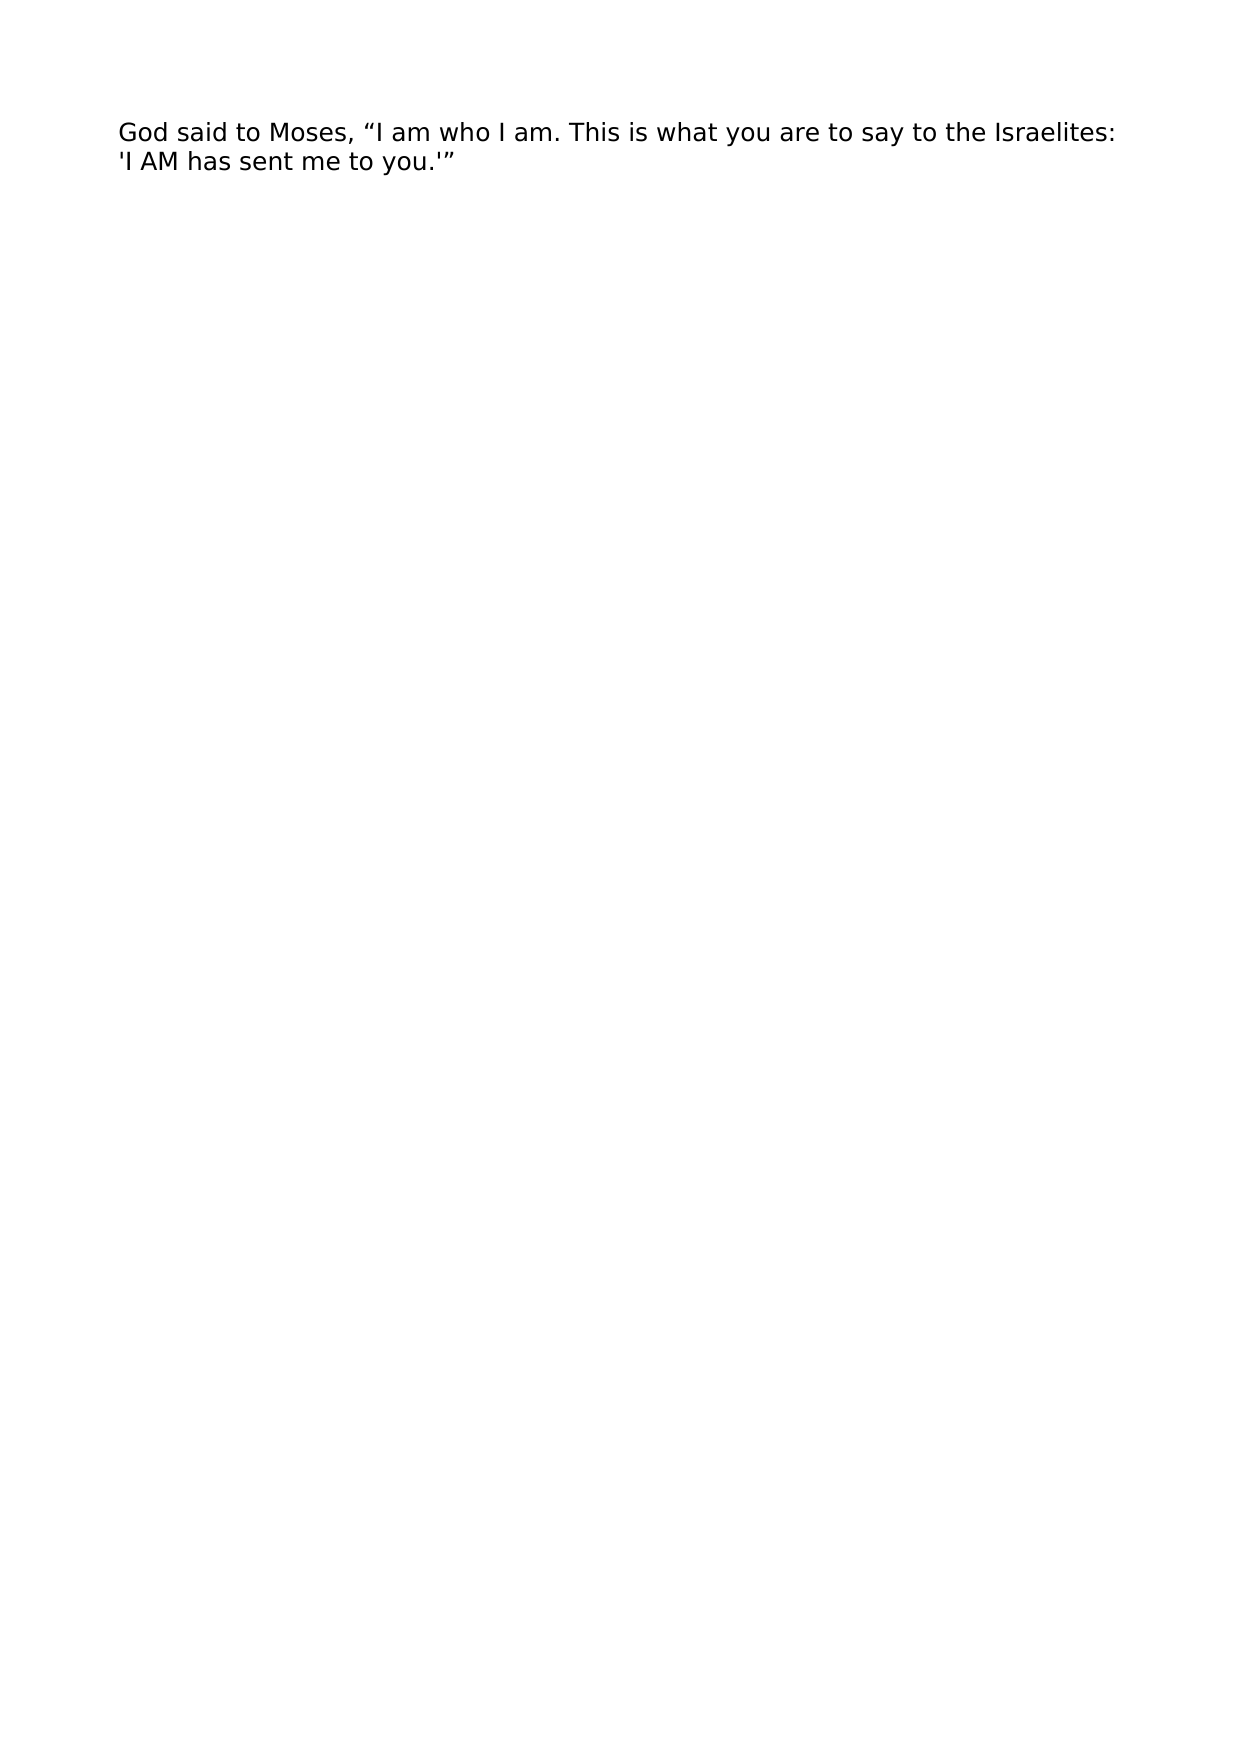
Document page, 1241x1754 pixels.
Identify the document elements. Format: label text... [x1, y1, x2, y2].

text God said to Moses, “I am who I am. This is what you are to say to the Israelites: 'I AM has sent me to you.'” [118, 118, 1122, 176]
